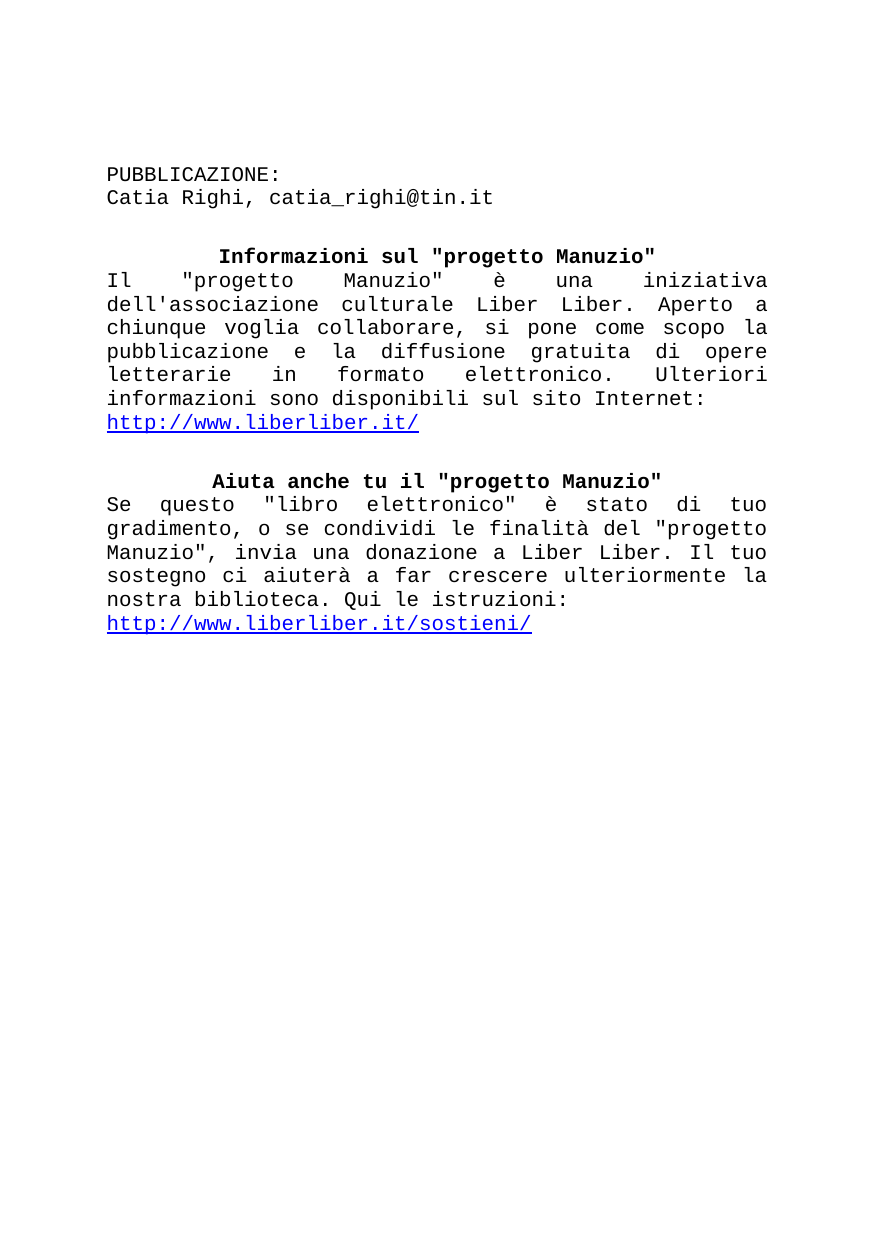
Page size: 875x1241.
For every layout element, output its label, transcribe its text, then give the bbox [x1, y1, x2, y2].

text Informazioni sul "progetto Manuzio" [106, 246, 768, 270]
text Il "progetto Manuzio" è una iniziativa dell'associazione culturale Liber Liber. Aperto a chiunque voglia collaborare, si pone come scopo la pubblicazione e la diffusione gratuita di opere letterarie in formato elettronico. Ulteriori informazioni sono disponibili sul sito Internet: [106, 270, 768, 412]
text Aiuta anche tu il "progetto Manuzio" [106, 471, 768, 494]
text http://www.liberliber.it/ [106, 412, 768, 435]
text Catia Righi, catia_righi@tin.it [106, 187, 768, 211]
text http://www.liberliber.it/sostieni/ [106, 613, 768, 636]
text PUBBLICAZIONE: [106, 163, 768, 187]
text Se questo "libro elettronico" è stato di tuo gradimento, o se condividi le finalità del "progetto Manuzio", invia una donazione a Liber Liber. Il tuo sostegno ci aiuterà a far crescere ulteriormente la nostra biblioteca. Qui le istruzioni: [106, 494, 768, 613]
